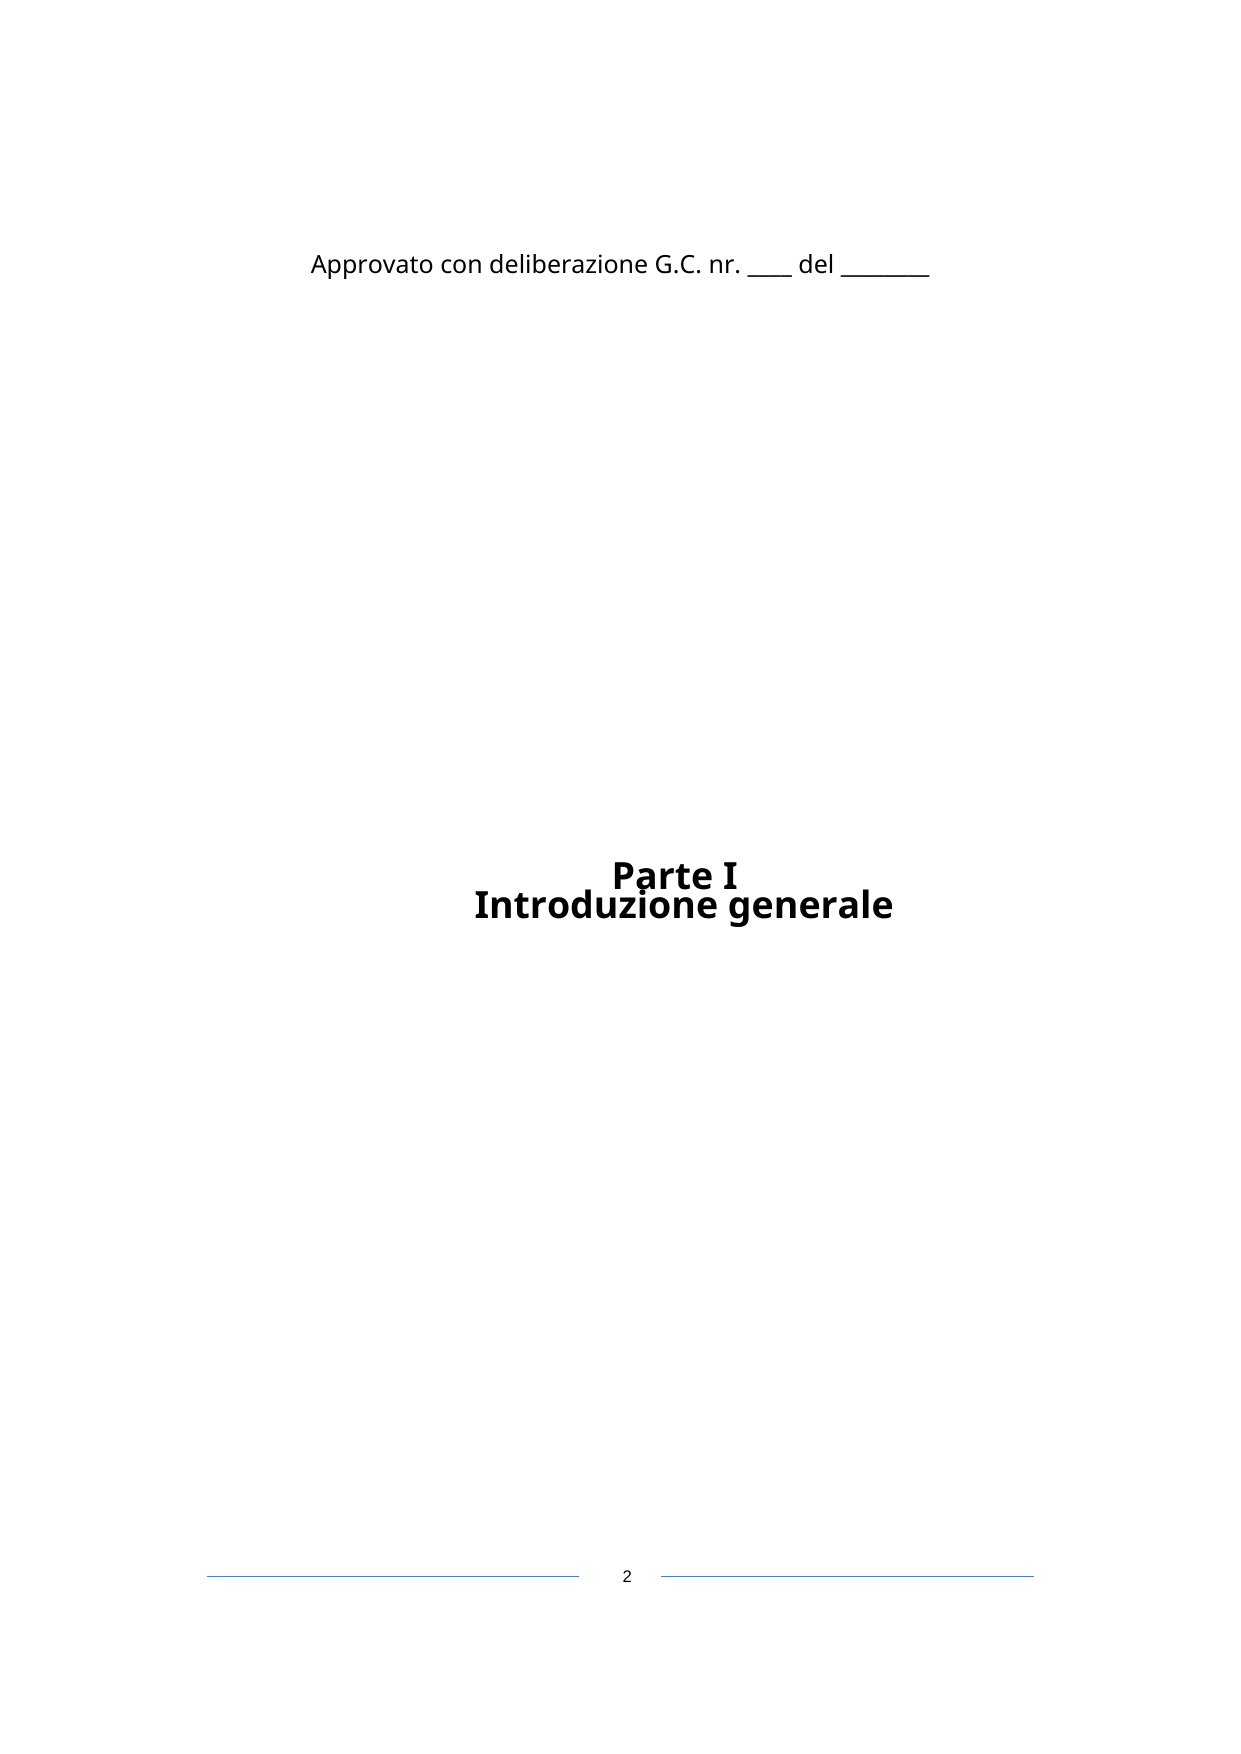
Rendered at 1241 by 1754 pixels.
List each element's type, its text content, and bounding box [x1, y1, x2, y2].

subtitle Parte I [207, 866, 1152, 895]
subtitle Introduzione generale [207, 895, 1152, 924]
text Approvato con deliberazione G.C. nr. ____ del ________ [207, 246, 1033, 280]
